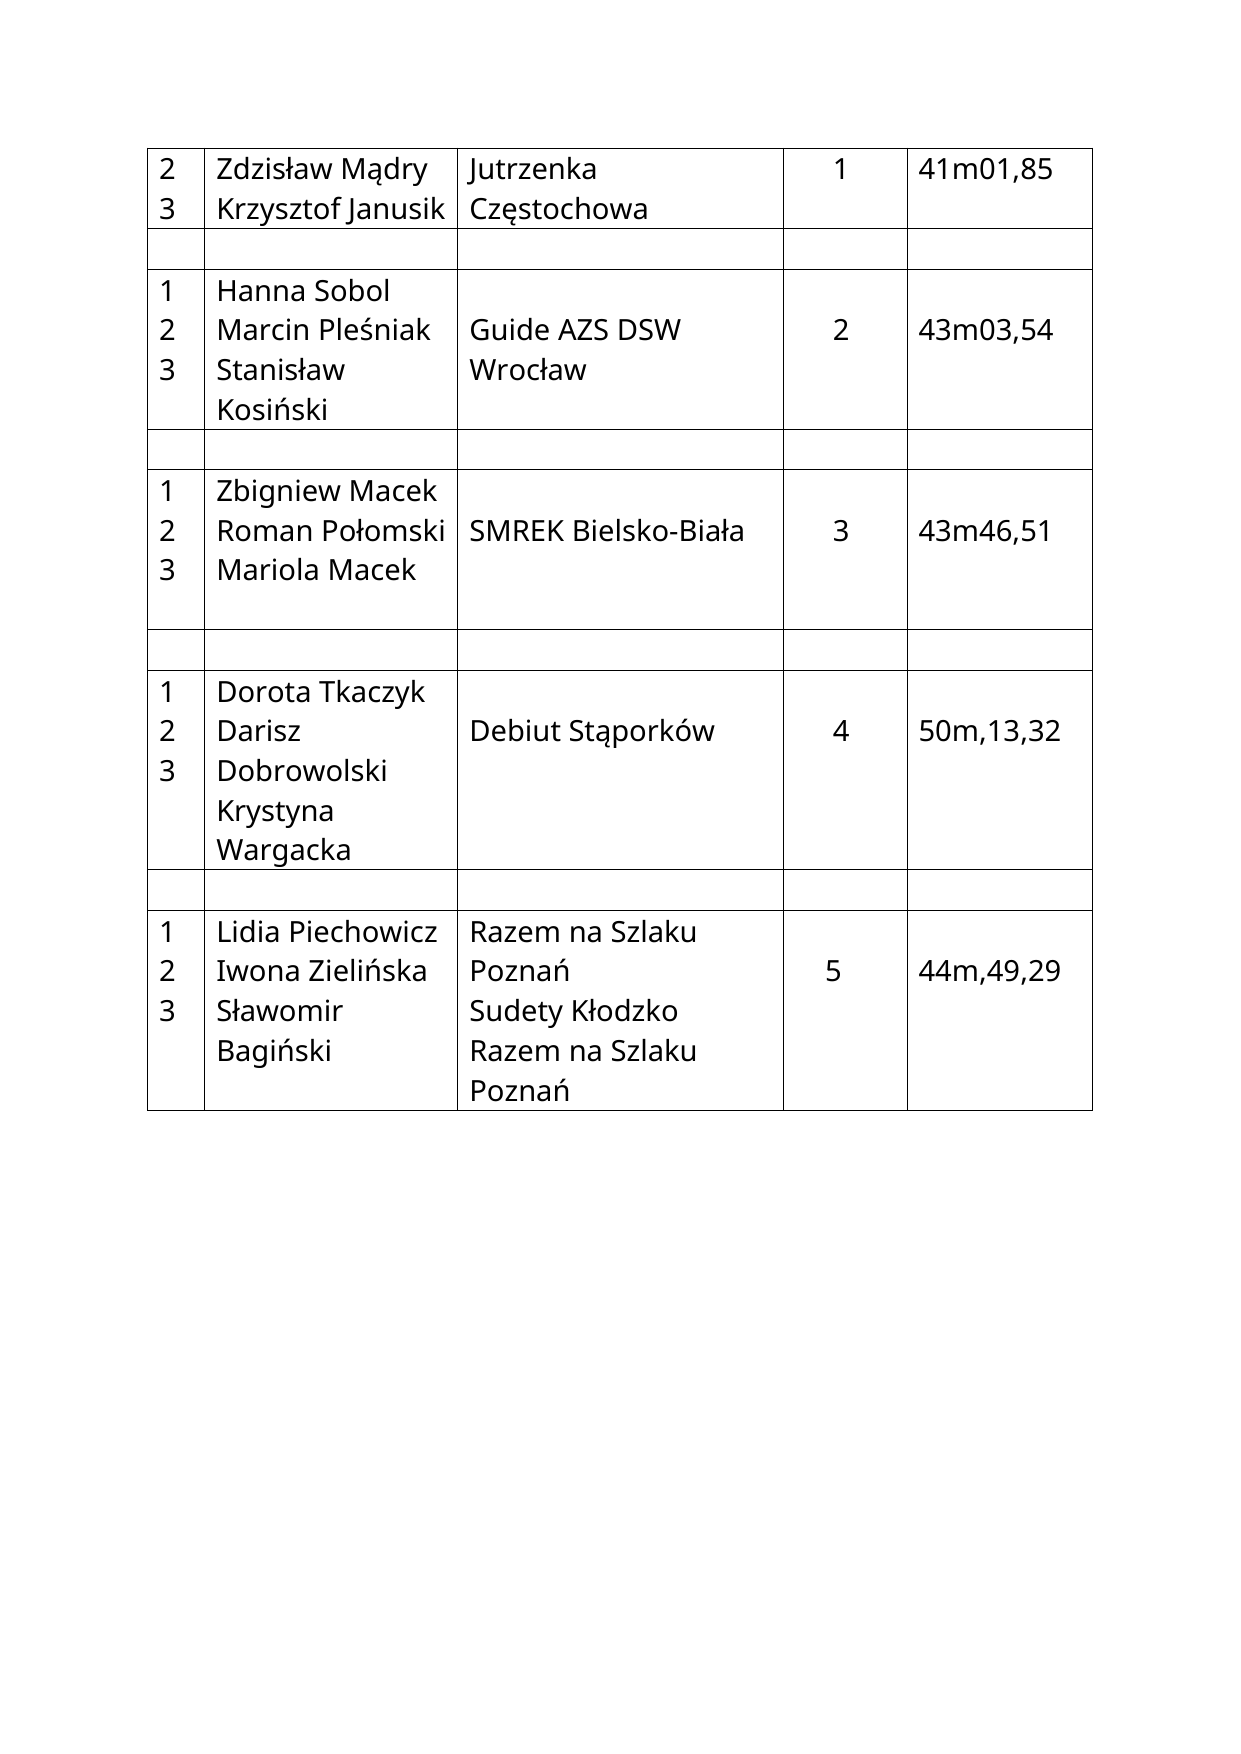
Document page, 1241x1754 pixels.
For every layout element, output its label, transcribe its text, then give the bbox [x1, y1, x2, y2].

table_cell Guide AZS DSW Wrocław [458, 270, 783, 428]
table_cell 1 2 3 [148, 671, 204, 869]
table_cell 2 3 [148, 149, 204, 228]
table_cell Dorota Tkaczyk Darisz Dobrowolski Krystyna Wargacka [205, 671, 457, 869]
table_cell Zbigniew Macek Roman Połomski Mariola Macek [205, 470, 457, 629]
table_cell Razem na Szlaku Poznań Sudety Kłodzko Razem na Szlaku Poznań [458, 911, 783, 1109]
table_cell [205, 430, 457, 469]
table_cell 1 2 3 [148, 911, 204, 1109]
table_cell Zdzisław Mądry Krzysztof Janusik [205, 149, 457, 228]
table_cell 1 2 3 [148, 270, 204, 428]
table_cell 43m46,51 [908, 470, 1092, 629]
table_cell [784, 430, 907, 469]
table_cell [148, 229, 204, 269]
table_cell 3 [784, 470, 907, 629]
table_cell Jutrzenka Częstochowa [458, 149, 783, 228]
table_cell 1 [784, 149, 907, 228]
table_cell [205, 229, 457, 269]
table_cell [458, 430, 783, 469]
table_cell [205, 870, 457, 910]
table_cell 50m,13,32 [908, 671, 1092, 869]
table_cell Debiut Stąporków [458, 671, 783, 869]
table_cell [458, 630, 783, 670]
table_cell [784, 870, 907, 910]
table_cell Hanna Sobol Marcin Pleśniak Stanisław Kosiński [205, 270, 457, 428]
table_cell [148, 430, 204, 469]
table_cell [148, 870, 204, 910]
table_cell [148, 630, 204, 670]
table_cell 5 [784, 911, 907, 1109]
table_cell [458, 229, 783, 269]
table_cell 4 [784, 671, 907, 869]
table_cell 41m01,85 [908, 149, 1092, 228]
table_cell [205, 630, 457, 670]
table_cell 2 [784, 270, 907, 428]
table_cell [908, 229, 1092, 269]
table_cell [784, 229, 907, 269]
table_cell [908, 630, 1092, 670]
table_cell 43m03,54 [908, 270, 1092, 428]
table_cell [784, 630, 907, 670]
table_cell Lidia Piechowicz Iwona Zielińska Sławomir Bagiński [205, 911, 457, 1109]
table_cell 44m,49,29 [908, 911, 1092, 1109]
table_cell 1 2 3 [148, 470, 204, 629]
table_cell [908, 430, 1092, 469]
table_cell [458, 870, 783, 910]
table_cell [908, 870, 1092, 910]
table_cell SMREK Bielsko-Biała [458, 470, 783, 629]
